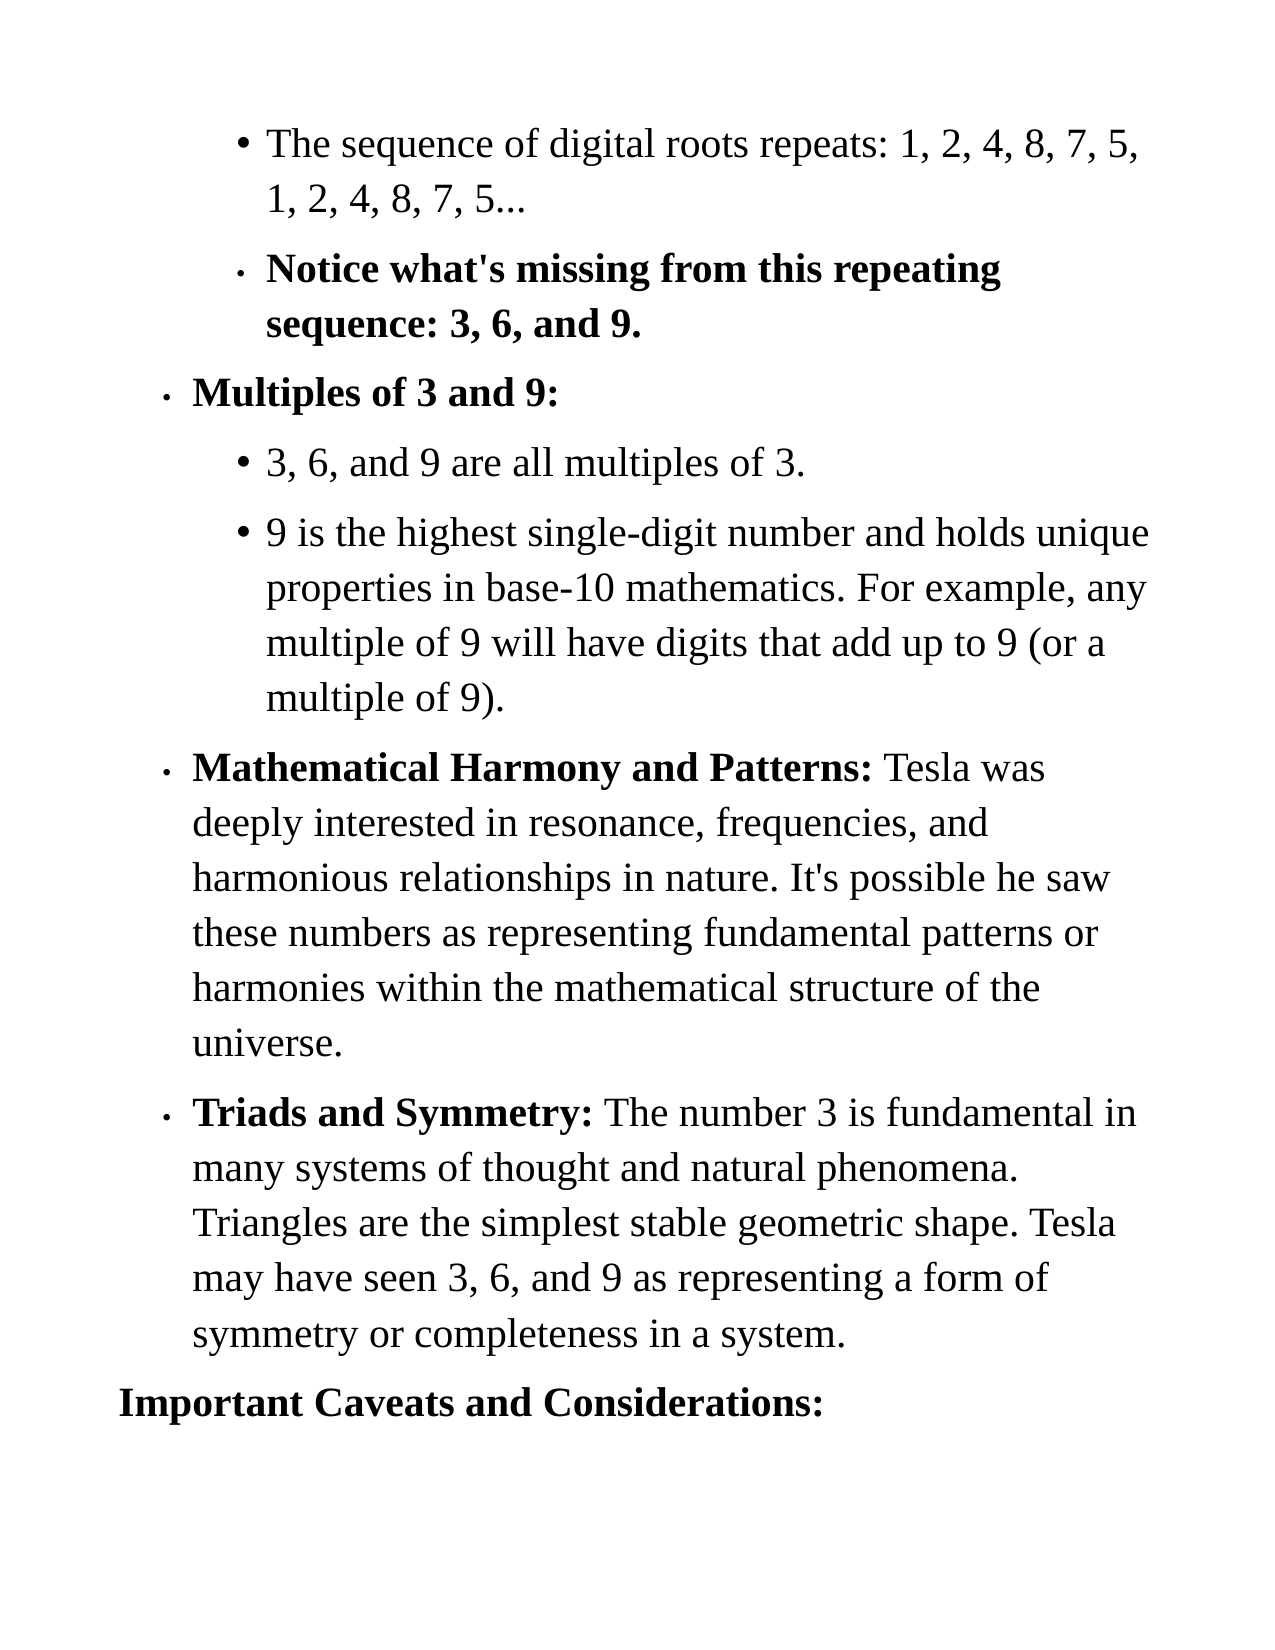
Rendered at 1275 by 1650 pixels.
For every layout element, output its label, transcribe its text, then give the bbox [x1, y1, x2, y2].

list Notice what's missing from this repeating sequence: 3, 6, and 9. [236, 243, 1157, 346]
list Multiples of 3 and 9: [162, 368, 1157, 416]
list 3, 6, and 9 are all multiples of 3. [236, 437, 1157, 486]
list Triads and Symmetry: The number 3 is fundamental in many systems of thought and natural phenomena. Triangles are the simplest stable geometric shape. Tesla may have seen 3, 6, and 9 as representing a form of symmetry or completeness in a system. [162, 1088, 1157, 1356]
list 9 is the highest single-digit number and holds unique properties in base-10 mathematics. For example, any multiple of 9 will have digits that add up to 9 (or a multiple of 9). [236, 507, 1157, 721]
text Important Caveats and Considerations: [118, 1378, 1157, 1426]
list The sequence of digital roots repeats: 1, 2, 4, 8, 7, 5, 1, 2, 4, 8, 7, 5... [236, 118, 1157, 221]
list Mathematical Harmony and Patterns: Tesla was deeply interested in resonance, frequencies, and harmonious relationships in nature. It's possible he saw these numbers as representing fundamental patterns or harmonies within the mathematical structure of the universe. [162, 742, 1157, 1066]
